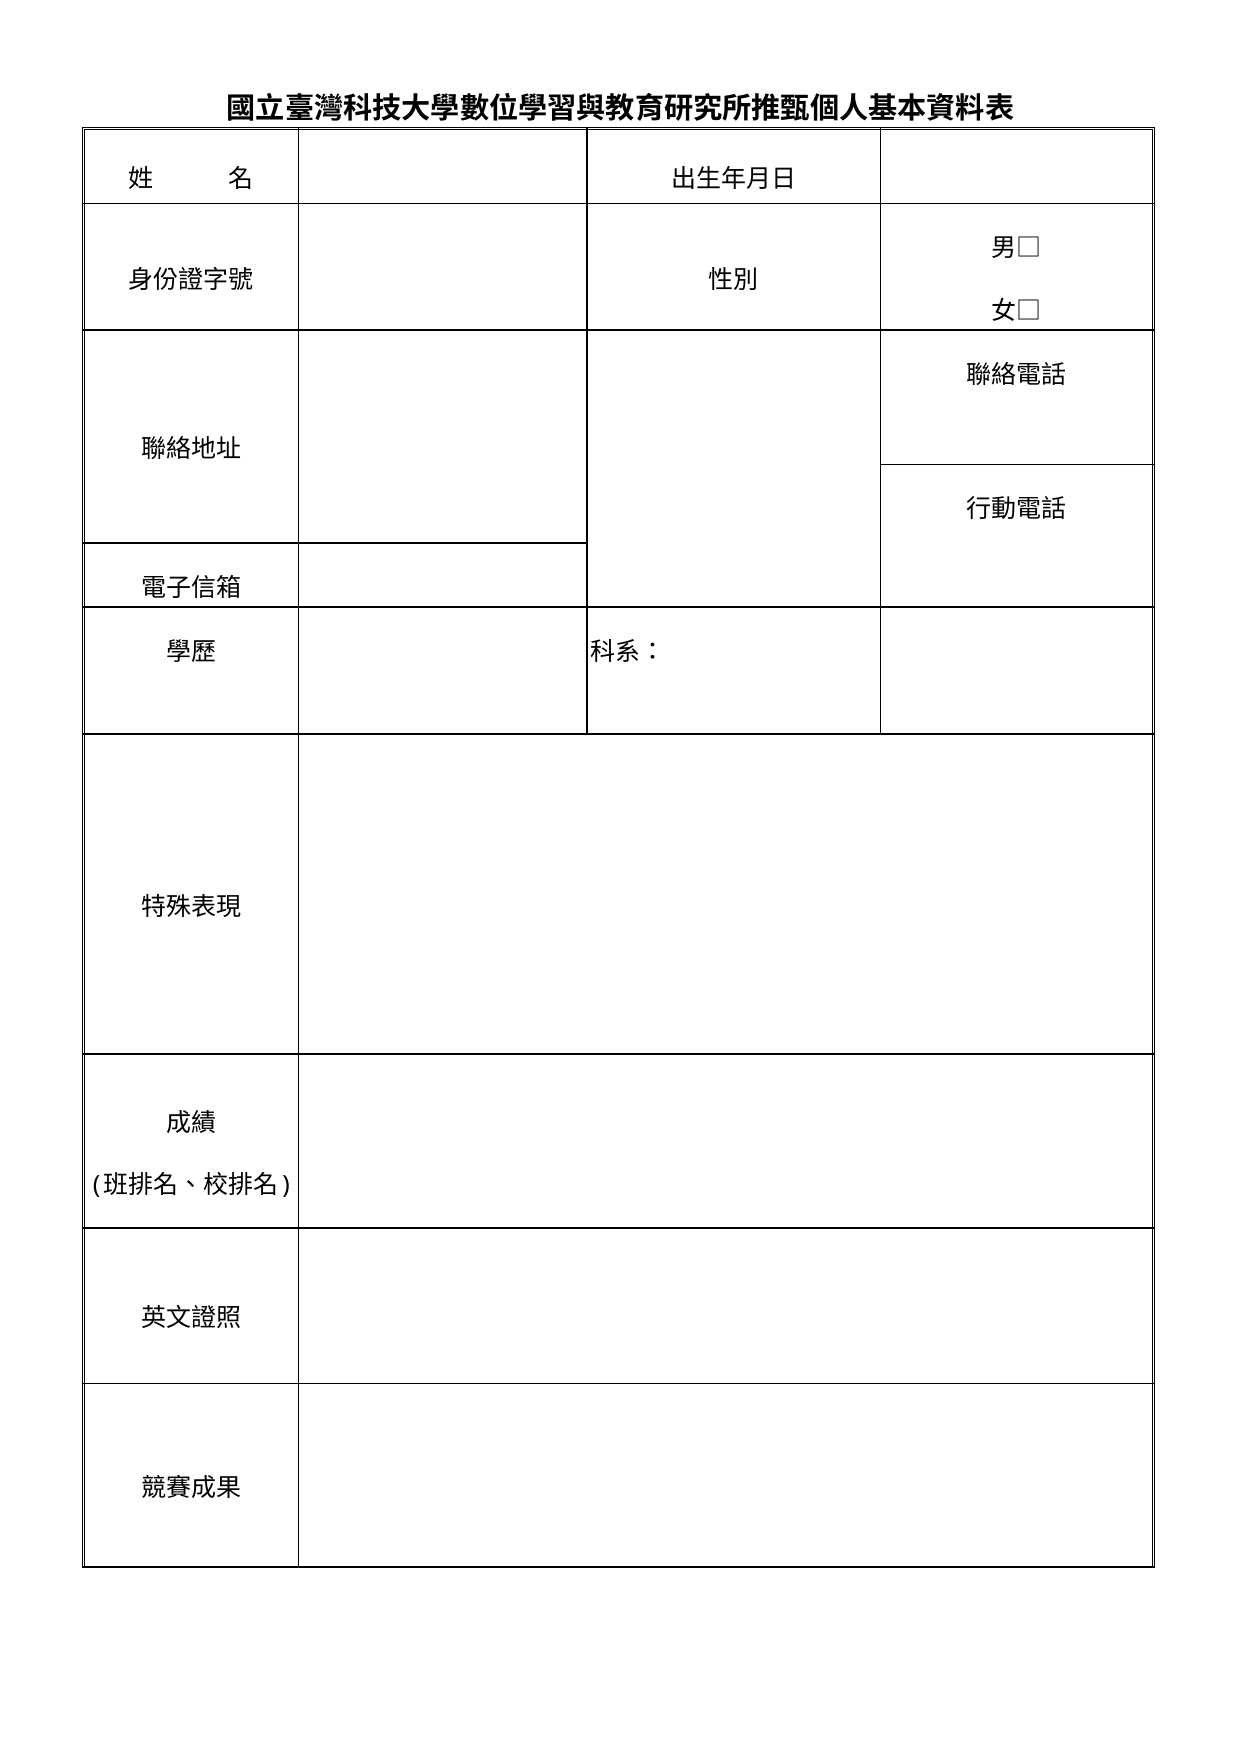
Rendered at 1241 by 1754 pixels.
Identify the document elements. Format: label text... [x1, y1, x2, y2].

table_cell 特殊表現 [85, 735, 298, 1053]
table_cell 成績 (班排名、校排名) [85, 1055, 298, 1227]
table_cell 競賽成果 [85, 1384, 298, 1566]
table_cell [299, 1229, 1152, 1383]
table_cell 英文證照 [85, 1229, 298, 1383]
table_cell 學歷 [85, 608, 298, 733]
table_cell [299, 544, 586, 606]
table_header 出生年月日 [588, 130, 880, 203]
table_header [299, 130, 586, 203]
text 國立臺灣科技大學數位學習與教育研究所推甄個人基本資料表 [118, 64, 1122, 127]
table_cell 男□ 女□ [881, 204, 1152, 329]
table_cell 性別 [588, 204, 880, 329]
table_header 姓 名 [85, 130, 298, 203]
table_cell 身份證字號 [85, 204, 298, 329]
table_cell [299, 1384, 1152, 1566]
table_header [881, 130, 1152, 203]
table_cell [299, 331, 586, 542]
table_cell [299, 608, 586, 733]
table_cell 行動電話 [881, 465, 1152, 606]
table_cell [881, 608, 1152, 733]
table_cell [588, 331, 880, 606]
table_cell 聯絡電話 [881, 331, 1152, 464]
table_cell [299, 735, 1152, 1053]
table_cell [299, 204, 586, 329]
table_cell 電子信箱 [85, 544, 298, 606]
table_cell [299, 1055, 1152, 1227]
table_cell 聯絡地址 [85, 331, 298, 542]
table_cell 科系： [588, 608, 880, 733]
